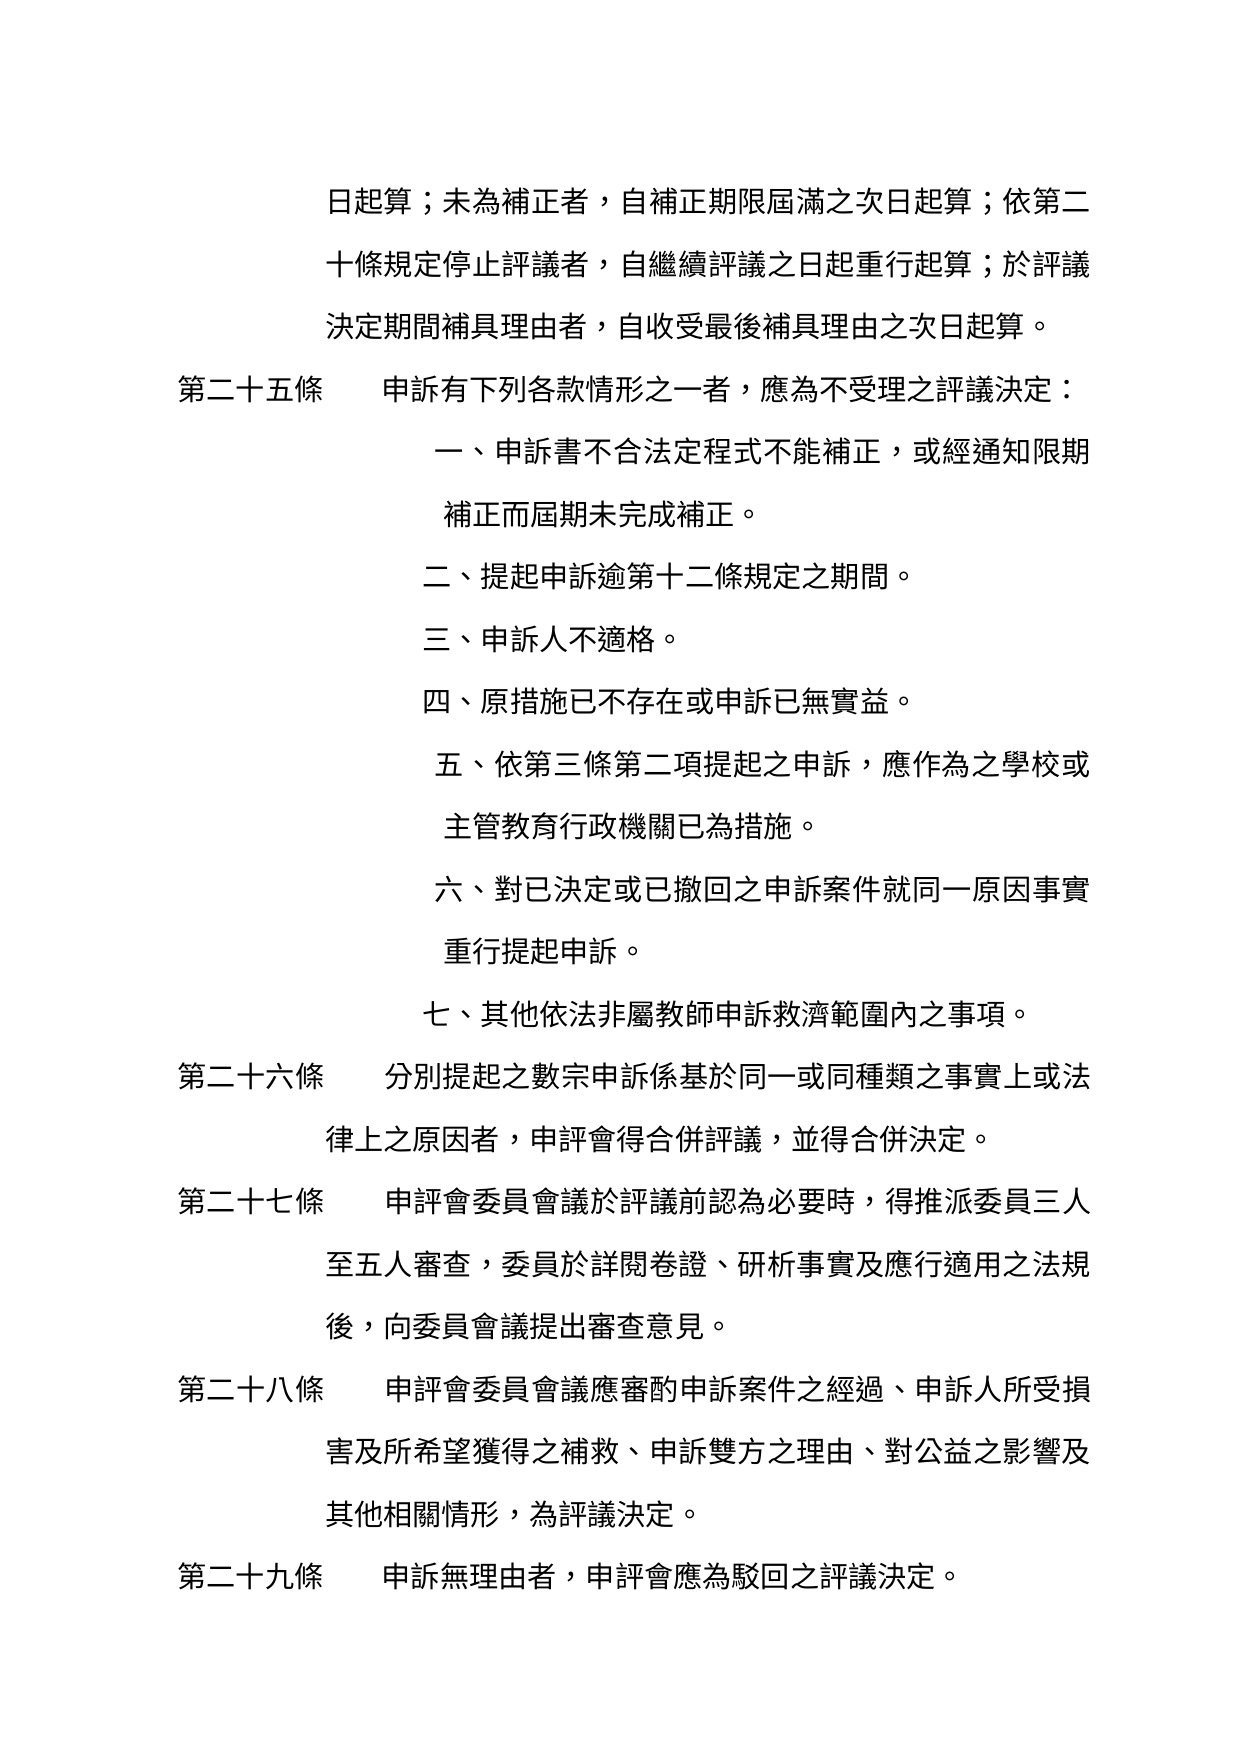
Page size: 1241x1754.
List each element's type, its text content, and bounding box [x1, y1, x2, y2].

text 三、申訴人不適格。 [177, 596, 1092, 658]
text 五、依第三條第二項提起之申訴，應作為之學校或主管教育行政機關已為措施。 [177, 721, 1092, 846]
text 第二十七條 申評會委員會議於評議前認為必要時，得推派委員三人至五人審查，委員於詳閱卷證、研析事實及應行適用之法規後，向委員會議提出審查意見。 [177, 1158, 1092, 1346]
text 一、申訴書不合法定程式不能補正，或經通知限期補正而屆期未完成補正。 [177, 408, 1092, 533]
text 日起算；未為補正者，自補正期限屆滿之次日起算；依第二十條規定停止評議者，自繼續評議之日起重行起算；於評議決定期間補具理由者，自收受最後補具理由之次日起算。 [177, 158, 1092, 346]
text 第二十六條 分別提起之數宗申訴係基於同一或同種類之事實上或法律上之原因者，申評會得合併評議，並得合併決定。 [177, 1033, 1092, 1158]
text 六、對已決定或已撤回之申訴案件就同一原因事實重行提起申訴。 [177, 846, 1092, 971]
text 第二十五條 申訴有下列各款情形之一者，應為不受理之評議決定： [177, 346, 1092, 408]
text 四、原措施已不存在或申訴已無實益。 [177, 658, 1092, 721]
text 二、提起申訴逾第十二條規定之期間。 [177, 533, 1092, 596]
text 第二十八條 申評會委員會議應審酌申訴案件之經過、申訴人所受損害及所希望獲得之補救、申訴雙方之理由、對公益之影響及其他相關情形，為評議決定。 [177, 1346, 1092, 1533]
text 七、其他依法非屬教師申訴救濟範圍內之事項。 [177, 971, 1092, 1033]
text 第二十九條 申訴無理由者，申評會應為駁回之評議決定。 [177, 1533, 1092, 1596]
